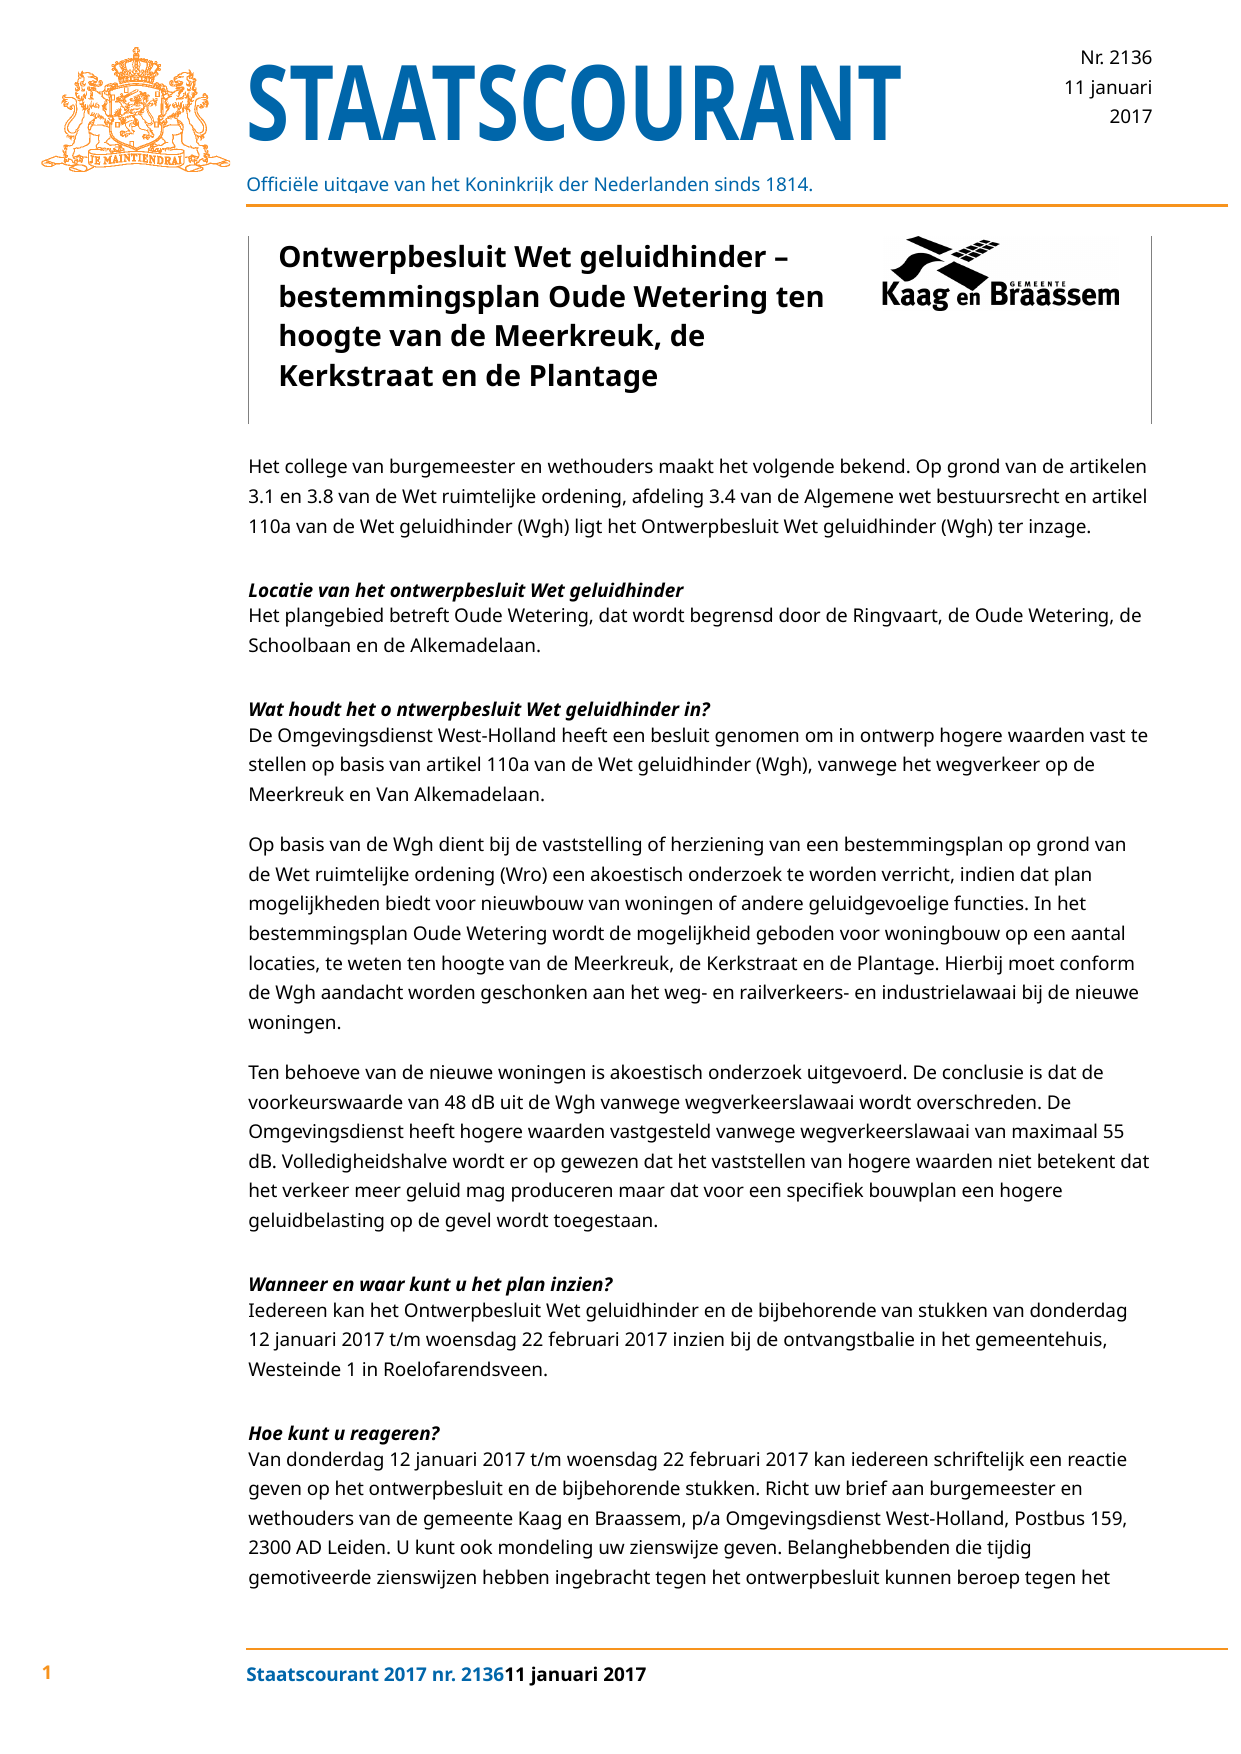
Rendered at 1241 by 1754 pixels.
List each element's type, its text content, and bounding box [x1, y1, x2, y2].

text Het plangebied betreft Oude Wetering, dat wordt begrensd door de Ringvaart, de Oude Wetering, de Schoolbaan en de Alkemadelaan. [248, 602, 1152, 658]
text Het college van burgemeester en wethouders maakt het volgende bekend. Op grond van de artikelen 3.1 en 3.8 van de Wet ruimtelijke ordening, afdeling 3.4 van de Algemene wet bestuursrecht en artikel 110a van de Wet geluidhinder (Wgh) ligt het Ontwerpbesluit Wet geluidhinder (Wgh) ter inzage. [248, 454, 1152, 538]
picture [882, 236, 1119, 311]
text Hoe kunt u reageren? [248, 1420, 1152, 1446]
text Van donderdag 12 januari 2017 t/m woensdag 22 februari 2017 kan iedereen schriftelijk een reactie geven op het ontwerpbesluit en de bijbehorende stukken. Richt uw brief aan burgemeester en wethouders van de gemeente Kaag en Braassem, p/a Omgevingsdienst West-Holland, Postbus 159, 2300 AD Leiden. U kunt ook mondeling uw zienswijze geven. Belanghebbenden die tijdig gemotiveerde zienswijzen hebben ingebracht tegen het ontwerpbesluit kunnen beroep tegen het [248, 1446, 1152, 1590]
table_header Ontwerpbesluit Wet geluidhinder – bestemmingsplan Oude Wetering ten hoogte van de Meerkreuk, de Kerkstraat en de Plantage [249, 236, 850, 424]
text De Omgevingsdienst West-Holland heeft een besluit genomen om in ontwerp hogere waarden vast te stellen op basis van artikel 110a van de Wet geluidhinder (Wgh), vanwege het wegverkeer op de Meerkreuk en Van Alkemadelaan. [248, 722, 1152, 807]
text Iedereen kan het Ontwerpbesluit Wet geluidhinder en de bijbehorende van stukken van donderdag 12 januari 2017 t/m woensdag 22 februari 2017 inzien bij de ontvangstbalie in het gemeentehuis, Westeinde 1 in Roelofarendsveen. [248, 1297, 1152, 1382]
text Locatie van het ontwerpbesluit Wet geluidhinder [248, 577, 1152, 602]
text Ten behoeve van de nieuwe woningen is akoestisch onderzoek uitgevoerd. De conclusie is dat de voorkeurswaarde van 48 dB uit de Wgh vanwege wegverkeerslawaai wordt overschreden. De Omgevingsdienst heeft hogere waarden vastgesteld vanwege wegverkeerslawaai van maximaal 55 dB. Volledigheidshalve wordt er op gewezen dat het vaststellen van hogere waarden niet betekent dat het verkeer meer geluid mag produceren maar dat voor een specifiek bouwplan een hogere geluidbelasting op de gevel wordt toegestaan. [248, 1059, 1152, 1233]
text Op basis van de Wgh dient bij de vaststelling of herziening van een bestemmingsplan op grond van de Wet ruimtelijke ordening (Wro) een akoestisch onderzoek te worden verricht, indien dat plan mogelijkheden biedt voor nieuwbouw van woningen of andere geluidgevoelige functies. In het bestemmingsplan Oude Wetering wordt de mogelijkheid geboden voor woningbouw op een aantal locaties, te weten ten hoogte van de Meerkreuk, de Kerkstraat en de Plantage. Hierbij moet conform de Wgh aandacht worden geschonken aan het weg- en railverkeers- en industrielawaai bij de nieuwe woningen. [248, 831, 1152, 1034]
text Wanneer en waar kunt u het plan inzien? [248, 1271, 1152, 1297]
text Wat houdt het o ntwerpbesluit Wet geluidhinder in? [248, 696, 1152, 722]
table_header [850, 236, 1151, 424]
picture [41, 47, 231, 172]
